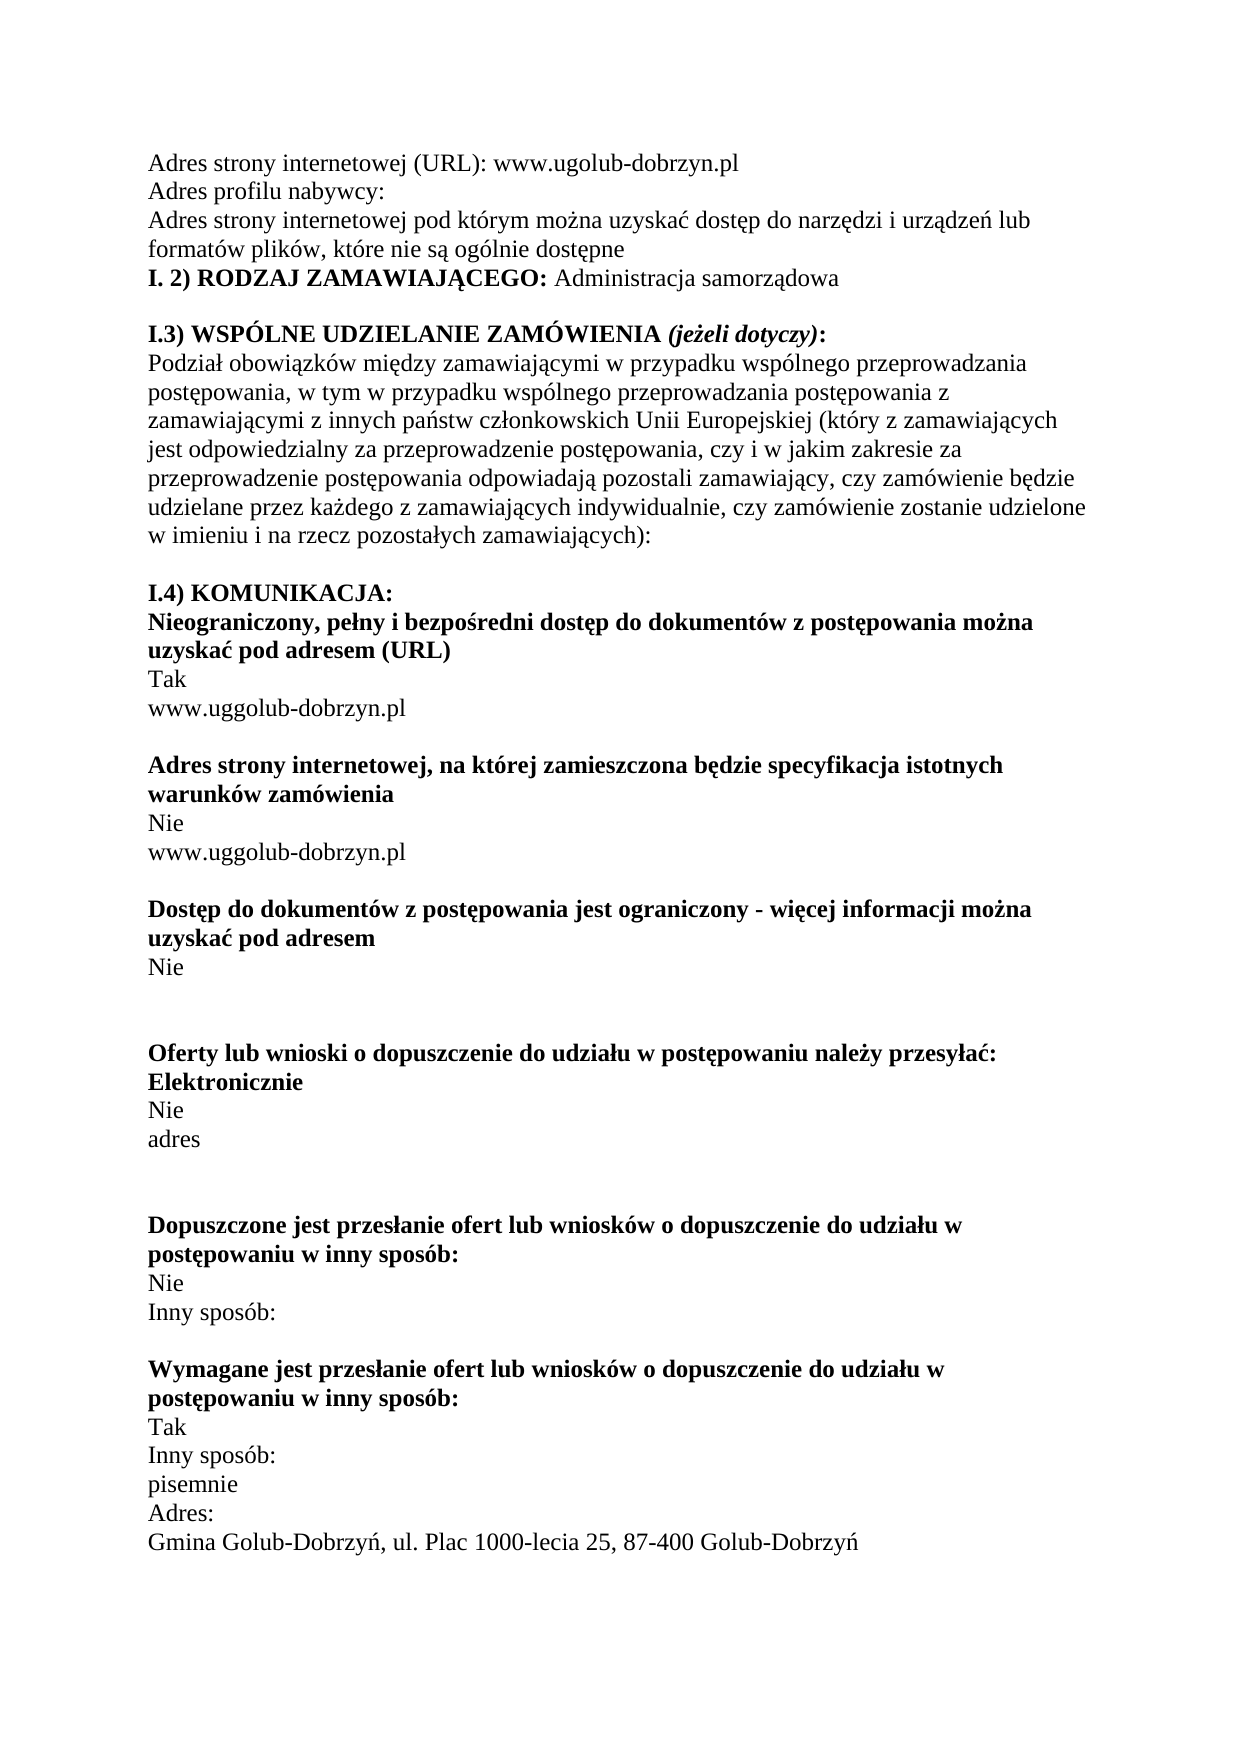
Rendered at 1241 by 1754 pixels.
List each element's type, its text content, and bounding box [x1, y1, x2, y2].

text Nie www.uggolub-dobrzyn.pl [148, 808, 1093, 866]
text Oferty lub wnioski o dopuszczenie do udziału w postępowaniu należy przesyłać: Elektronicznie [148, 1009, 1093, 1096]
text I.4) KOMUNIKACJA: Nieograniczony, pełny i bezpośredni dostęp do dokumentów z postępowania można uzyskać pod adresem (URL) [148, 578, 1093, 664]
text Nie [148, 952, 1093, 1009]
text Dostęp do dokumentów z postępowania jest ograniczony - więcej informacji można uzyskać pod adresem [148, 866, 1093, 952]
text Podział obowiązków między zamawiającymi w przypadku wspólnego przeprowadzania postępowania, w tym w przypadku wspólnego przeprowadzania postępowania z zamawiającymi z innych państw członkowskich Unii Europejskiej (który z zamawiających jest odpowiedzialny za przeprowadzenie postępowania, czy i w jakim zakresie za przeprowadzenie postępowania odpowiadają pozostali zamawiający, czy zamówienie będzie udzielane przez każdego z zamawiających indywidualnie, czy zamówienie zostanie udzielone w imieniu i na rzecz pozostałych zamawiających): [148, 348, 1093, 578]
text Tak www.uggolub-dobrzyn.pl [148, 664, 1093, 722]
text I. 2) RODZAJ ZAMAWIAJĄCEGO: Administracja samorządowa [148, 263, 1093, 319]
text Dopuszczone jest przesłanie ofert lub wniosków o dopuszczenie do udziału w postępowaniu w inny sposób: Nie Inny sposób: Wymagane jest przesłanie ofert lub wniosków o dopuszczenie do udziału w postępowaniu w inny sposób: Tak Inny sposób: pisemnie Adres: Gmina Golub-Dobrzyń, ul. Plac 1000-lecia 25, 87-400 Golub-Dobrzyń [148, 1211, 1093, 1556]
text Adres strony internetowej, na której zamieszczona będzie specyfikacja istotnych warunków zamówienia [148, 722, 1093, 808]
text Adres strony internetowej (URL): www.ugolub-dobrzyn.pl Adres profilu nabywcy: Adres strony internetowej pod którym można uzyskać dostęp do narzędzi i urządzeń lub formatów plików, które nie są ogólnie dostępne [148, 148, 1093, 263]
text I.3) WSPÓLNE UDZIELANIE ZAMÓWIENIA (jeżeli dotyczy): [148, 319, 1093, 348]
text Nie adres [148, 1096, 1093, 1182]
